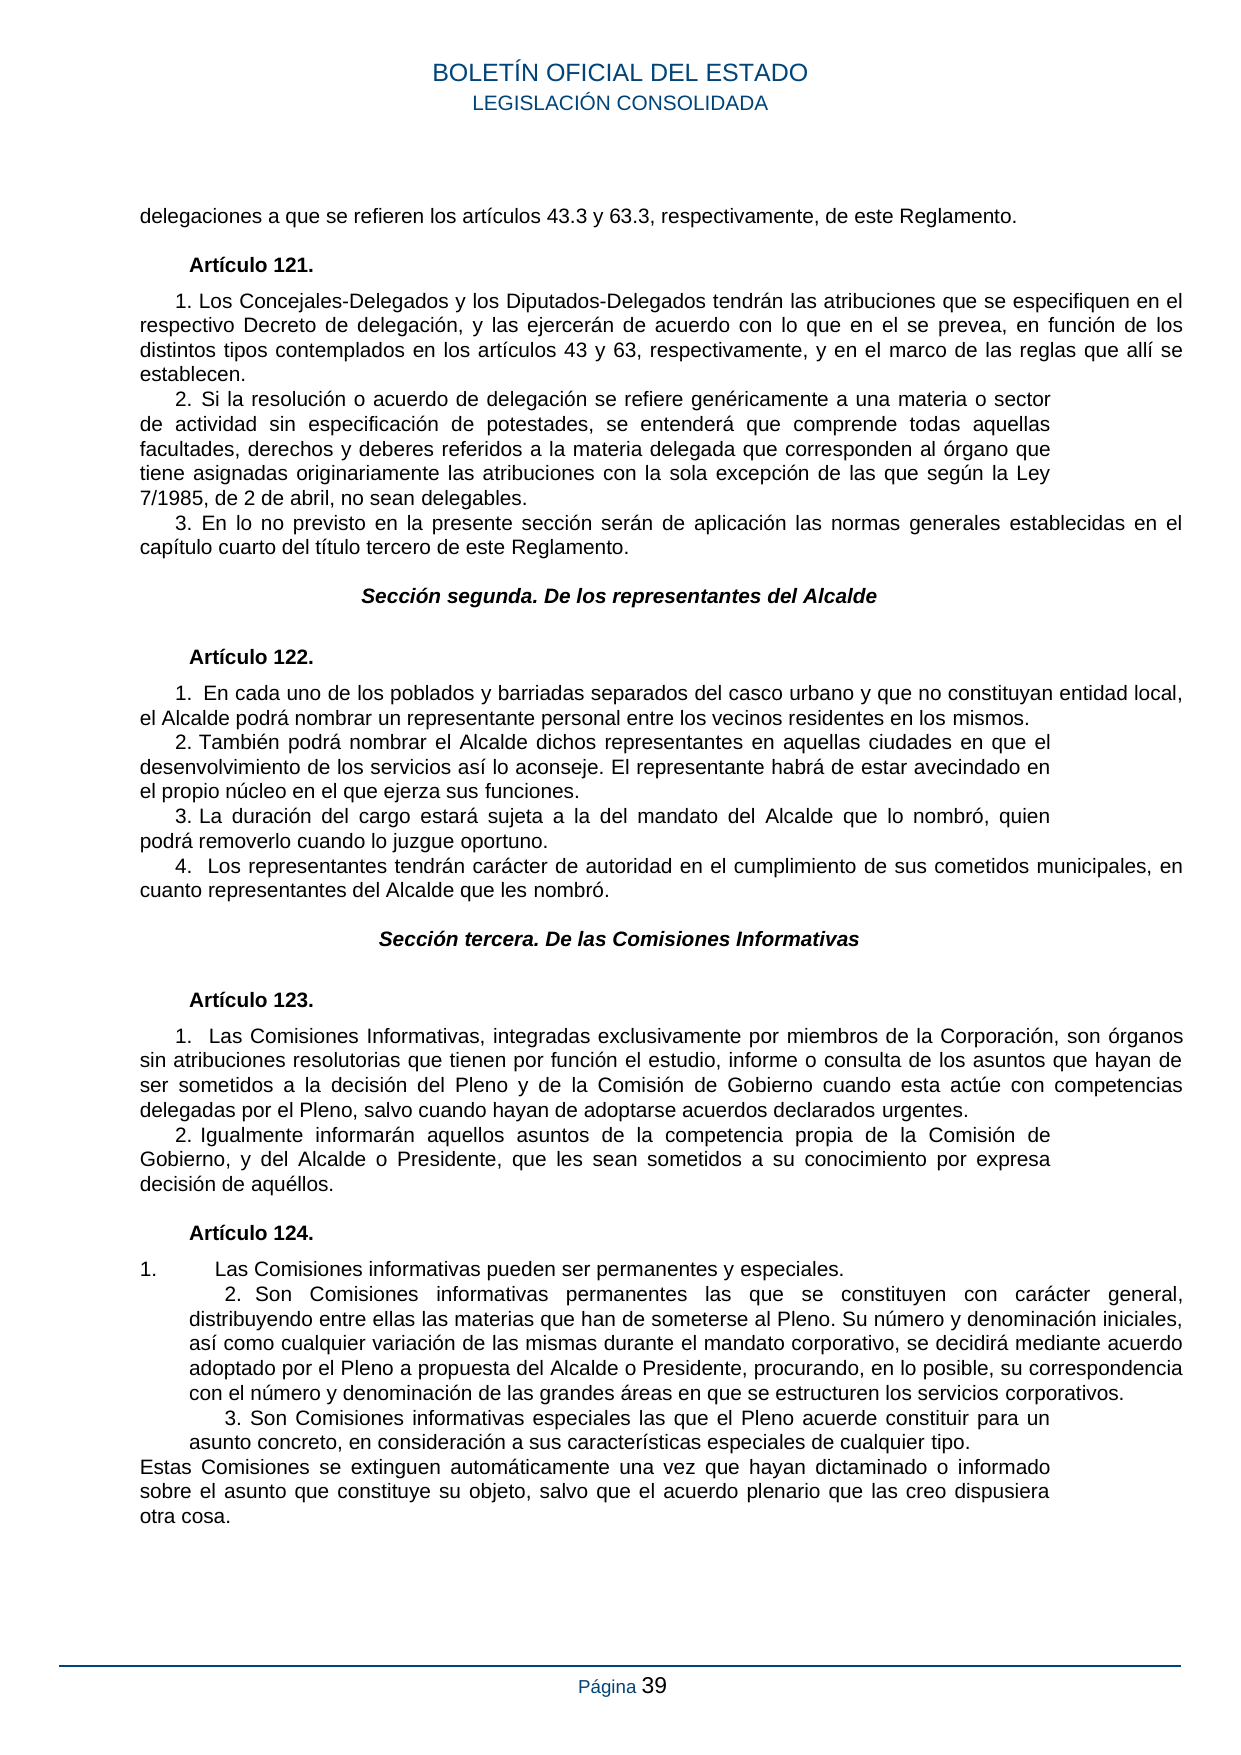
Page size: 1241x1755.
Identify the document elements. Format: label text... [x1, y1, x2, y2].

list Los Concejales-Delegados y los Diputados-Delegados tendrán las atribuciones que se especifiquen en el respectivo Decreto de delegación, y las ejercerán de acuerdo con lo que en el se prevea, en función de los distintos tipos contemplados en los artículos 43 y 63, respectivamente, y en el marco de las reglas que allí se establecen. [139, 288, 1184, 386]
list Las Comisiones informativas pueden ser permanentes y especiales. [139, 1257, 1184, 1281]
list La duración del cargo estará sujeta a la del mandato del Alcalde que lo nombró, quien podrá removerlo cuando lo juzgue oportuno. [139, 804, 1052, 853]
list Son Comisiones informativas permanentes las que se constituyen con carácter general, distribuyendo entre ellas las materias que han de someterse al Pleno. Su número y denominación iniciales, así como cualquier variación de las mismas durante el mandato corporativo, se decidirá mediante acuerdo adoptado por el Pleno a propuesta del Alcalde o Presidente, procurando, en lo posible, su correspondencia con el número y denominación de las grandes áreas en que se estructuren los servicios corporativos. [189, 1282, 1184, 1404]
text Sección segunda. De los representantes del Alcalde [224, 584, 1016, 608]
text Artículo 122. [189, 644, 1184, 668]
list Los representantes tendrán carácter de autoridad en el cumplimiento de sus cometidos municipales, en cuanto representantes del Alcalde que les nombró. [139, 853, 1184, 902]
list En cada uno de los poblados y barriadas separados del casco urbano y que no constituyan entidad local, el Alcalde podrá nombrar un representante personal entre los vecinos residentes en los mismos. [139, 681, 1184, 729]
text Artículo 123. [189, 988, 1184, 1012]
list Son Comisiones informativas especiales las que el Pleno acuerde constituir para un asunto concreto, en consideración a sus características especiales de cualquier tipo. [189, 1405, 1052, 1454]
list También podrá nombrar el Alcalde dichos representantes en aquellas ciudades en que el desenvolvimiento de los servicios así lo aconseje. El representante habrá de estar avecindado en el propio núcleo en el que ejerza sus funciones. [139, 730, 1052, 803]
list Si la resolución o acuerdo de delegación se refiere genéricamente a una materia o sector de actividad sin especificación de potestades, se entenderá que comprende todas aquellas facultades, derechos y deberes referidos a la materia delegada que corresponden al órgano que tiene asignadas originariamente las atribuciones con la sola excepción de las que según la Ley 7/1985, de 2 de abril, no sean delegables. [139, 387, 1052, 509]
list Las Comisiones Informativas, integradas exclusivamente por miembros de la Corporación, son órganos sin atribuciones resolutorias que tienen por función el estudio, informe o consulta de los asuntos que hayan de ser sometidos a la decisión del Pleno y de la Comisión de Gobierno cuando esta actúe con competencias delegadas por el Pleno, salvo cuando hayan de adoptarse acuerdos declarados urgentes. [139, 1024, 1184, 1121]
text Sección tercera. De las Comisiones Informativas [224, 927, 1016, 951]
subtitle Artículo 124. [189, 1221, 1184, 1245]
text delegaciones a que se refieren los artículos 43.3 y 63.3, respectivamente, de este Reglamento. [139, 203, 1052, 227]
text Estas Comisiones se extinguen automáticamente una vez que hayan dictaminado o informado sobre el asunto que constituye su objeto, salvo que el acuerdo plenario que las creo dispusiera otra cosa. [139, 1455, 1052, 1528]
list En lo no previsto en la presente sección serán de aplicación las normas generales establecidas en el capítulo cuarto del título tercero de este Reglamento. [139, 511, 1184, 559]
subtitle Artículo 121. [189, 252, 1184, 276]
list Igualmente informarán aquellos asuntos de la competencia propia de la Comisión de Gobierno, y del Alcalde o Presidente, que les sean sometidos a su conocimiento por expresa decisión de aquéllos. [139, 1123, 1052, 1196]
